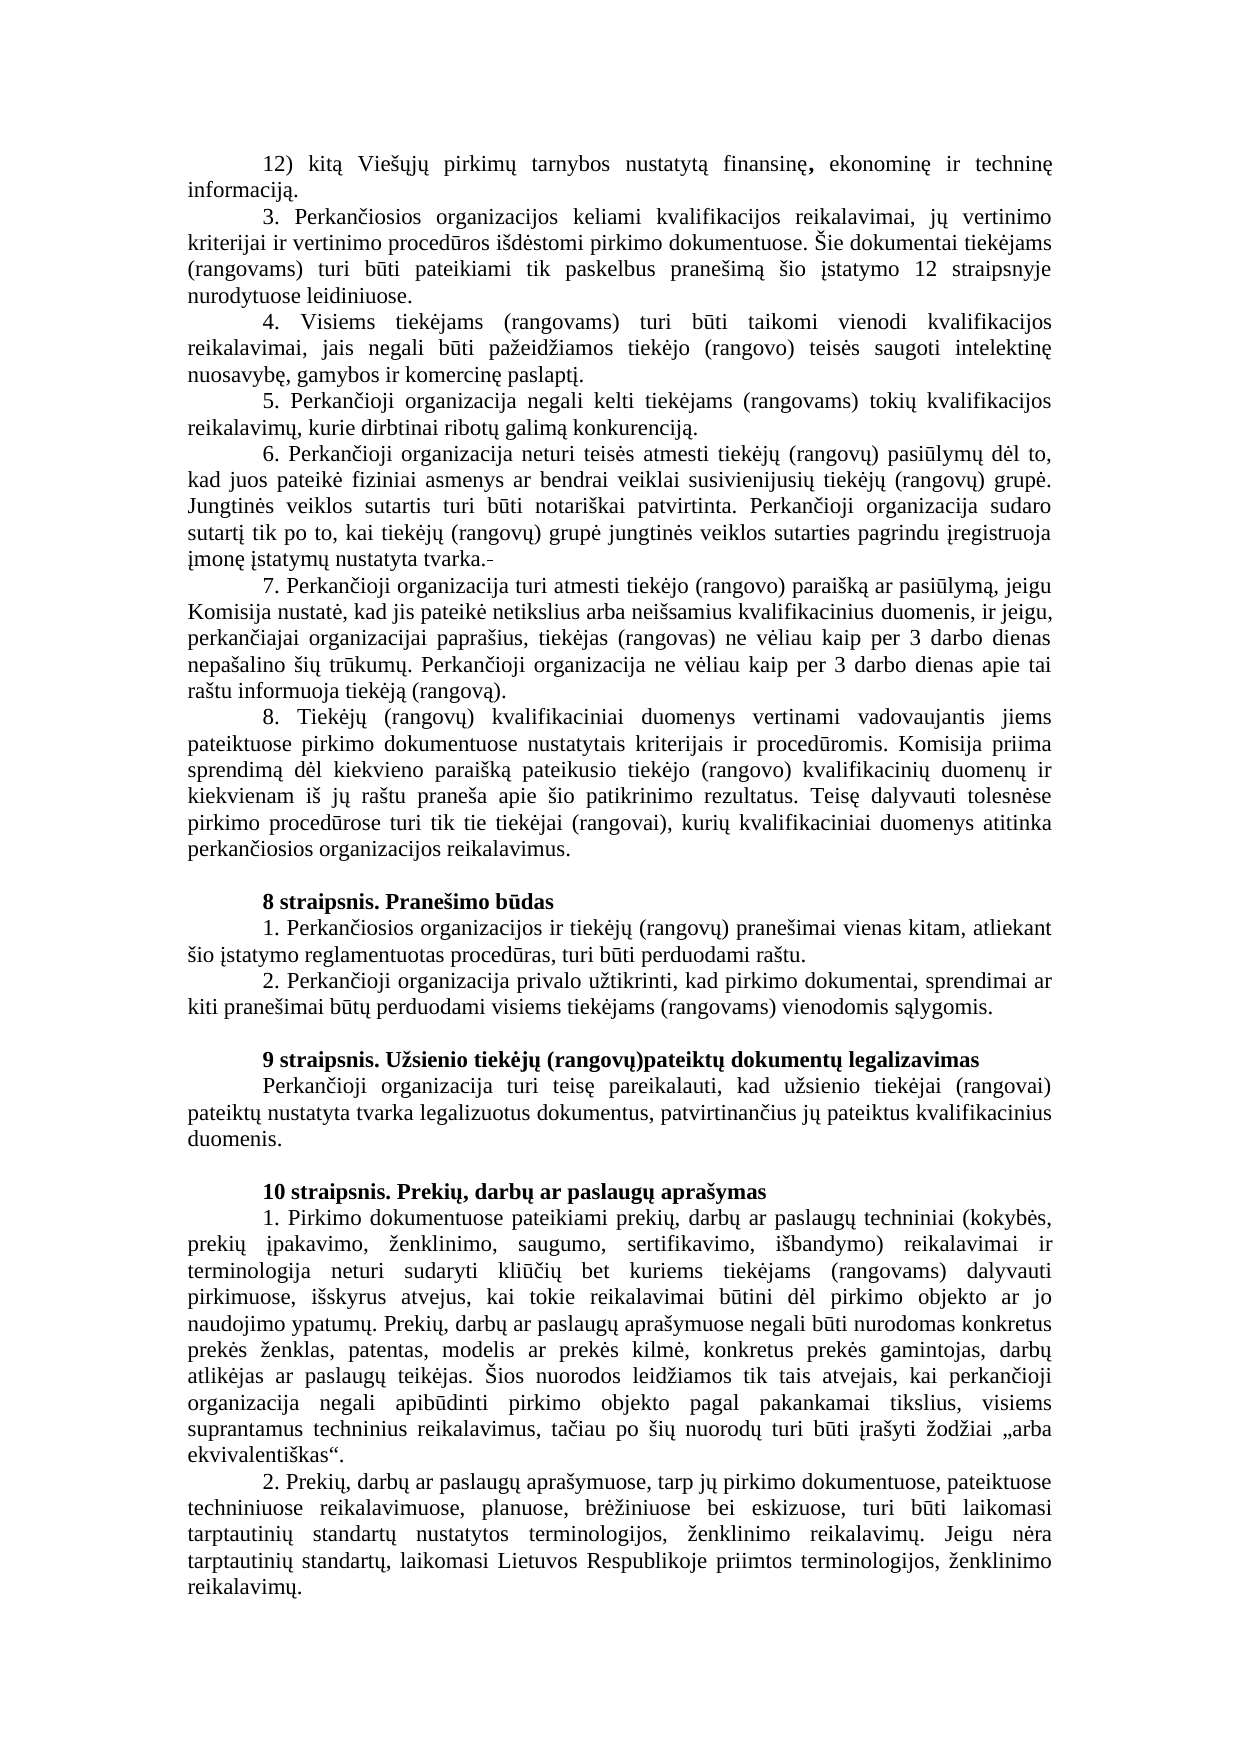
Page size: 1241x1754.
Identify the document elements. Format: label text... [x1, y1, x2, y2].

text 8. Tiekėjų (rangovų) kvalifikaciniai duomenys vertinami vadovaujantis jiems pateiktuose pirkimo dokumentuose nustatytais kriterijais ir procedūromis. Komisija priima sprendimą dėl kiekvieno paraišką pateikusio tiekėjo (rangovo) kvalifikacinių duomenų ir kiekvienam iš jų raštu praneša apie šio patikrinimo rezultatus. Teisę dalyvauti tolesnėse pirkimo procedūrose turi tik tie tiekėjai (rangovai), kurių kvalifikaciniai duomenys atitinka perkančiosios organizacijos reikalavimus. [187, 703, 1053, 862]
text 7. Perkančioji organizacija turi atmesti tiekėjo (rangovo) paraišką ar pasiūlymą, jeigu Komisija nustatė, kad jis pateikė netikslius arba neišsamius kvalifikacinius duomenis, ir jeigu, perkančiajai organizacijai paprašius, tiekėjas (rangovas) ne vėliau kaip per 3 darbo dienas nepašalino šių trūkumų. Perkančioji organizacija ne vėliau kaip per 3 darbo dienas apie tai raštu informuoja tiekėją (rangovą). [187, 572, 1053, 703]
text 1. Pirkimo dokumentuose pateikiami prekių, darbų ar paslaugų techniniai (kokybės, prekių įpakavimo, ženklinimo, saugumo, sertifikavimo, išbandymo) reikalavimai ir terminologija neturi sudaryti kliūčių bet kuriems tiekėjams (rangovams) dalyvauti pirkimuose, išskyrus atvejus, kai tokie reikalavimai būtini dėl pirkimo objekto ar jo naudojimo ypatumų. Prekių, darbų ar paslaugų aprašymuose negali būti nurodomas konkretus prekės ženklas, patentas, modelis ar prekės kilmė, konkretus prekės gamintojas, darbų atlikėjas ar paslaugų teikėjas. Šios nuorodos leidžiamos tik tais atvejais, kai perkančioji organizacija negali apibūdinti pirkimo objekto pagal pakankamai tikslius, visiems suprantamus techninius reikalavimus, tačiau po šių nuorodų turi būti įrašyti žodžiai „arba ekvivalentiškas“. [187, 1204, 1053, 1468]
text 6. Perkančioji organizacija neturi teisės atmesti tiekėjų (rangovų) pasiūlymų dėl to, kad juos pateikė fiziniai asmenys ar bendrai veiklai susivienijusių tiekėjų (rangovų) grupė. Jungtinės veiklos sutartis turi būti notariškai patvirtinta. Perkančioji organizacija sudaro sutartį tik po to, kai tiekėjų (rangovų) grupė jungtinės veiklos sutarties pagrindu įregistruoja įmonę įstatymų nustatyta tvarka. [187, 440, 1053, 572]
text 2. Prekių, darbų ar paslaugų aprašymuose, tarp jų pirkimo dokumentuose, pateiktuose techniniuose reikalavimuose, planuose, brėžiniuose bei eskizuose, turi būti laikomasi tarptautinių standartų nustatytos terminologijos, ženklinimo reikalavimų. Jeigu nėra tarptautinių standartų, laikomasi Lietuvos Respublikoje priimtos terminologijos, ženklinimo reikalavimų. [187, 1468, 1053, 1599]
text 12) kitą Viešųjų pirkimų tarnybos nustatytą finansinę, ekonominę ir techninę informaciją. [187, 150, 1053, 203]
text 4. Visiems tiekėjams (rangovams) turi būti taikomi vienodi kvalifikacijos reikalavimai, jais negali būti pažeidžiamos tiekėjo (rangovo) teisės saugoti intelektinę nuosavybę, gamybos ir komercinę paslaptį. [187, 308, 1053, 387]
text 3. Perkančiosios organizacijos keliami kvalifikacijos reikalavimai, jų vertinimo kriterijai ir vertinimo procedūros išdėstomi pirkimo dokumentuose. Šie dokumentai tiekėjams (rangovams) turi būti pateikiami tik paskelbus pranešimą šio įstatymo 12 straipsnyje nurodytuose leidiniuose. [187, 203, 1053, 308]
text 5. Perkančioji organizacija negali kelti tiekėjams (rangovams) tokių kvalifikacijos reikalavimų, kurie dirbtinai ribotų galimą konkurenciją. [187, 387, 1053, 440]
text Perkančioji organizacija turi teisę pareikalauti, kad užsienio tiekėjai (rangovai) pateiktų nustatyta tvarka legalizuotus dokumentus, patvirtinančius jų pateiktus kvalifikacinius duomenis. [187, 1072, 1053, 1151]
text 10 straipsnis. Prekių, darbų ar paslaugų aprašymas [187, 1178, 1053, 1204]
text 1. Perkančiosios organizacijos ir tiekėjų (rangovų) pranešimai vienas kitam, atliekant šio įstatymo reglamentuotas procedūras, turi būti perduodami raštu. [187, 914, 1053, 967]
text 8 straipsnis. Pranešimo būdas [187, 888, 1053, 914]
text 2. Perkančioji organizacija privalo užtikrinti, kad pirkimo dokumentai, sprendimai ar kiti pranešimai būtų perduodami visiems tiekėjams (rangovams) vienodomis sąlygomis. [187, 967, 1053, 1020]
text 9 straipsnis. Užsienio tiekėjų (rangovų)pateiktų dokumentų legalizavimas [187, 1046, 1053, 1072]
